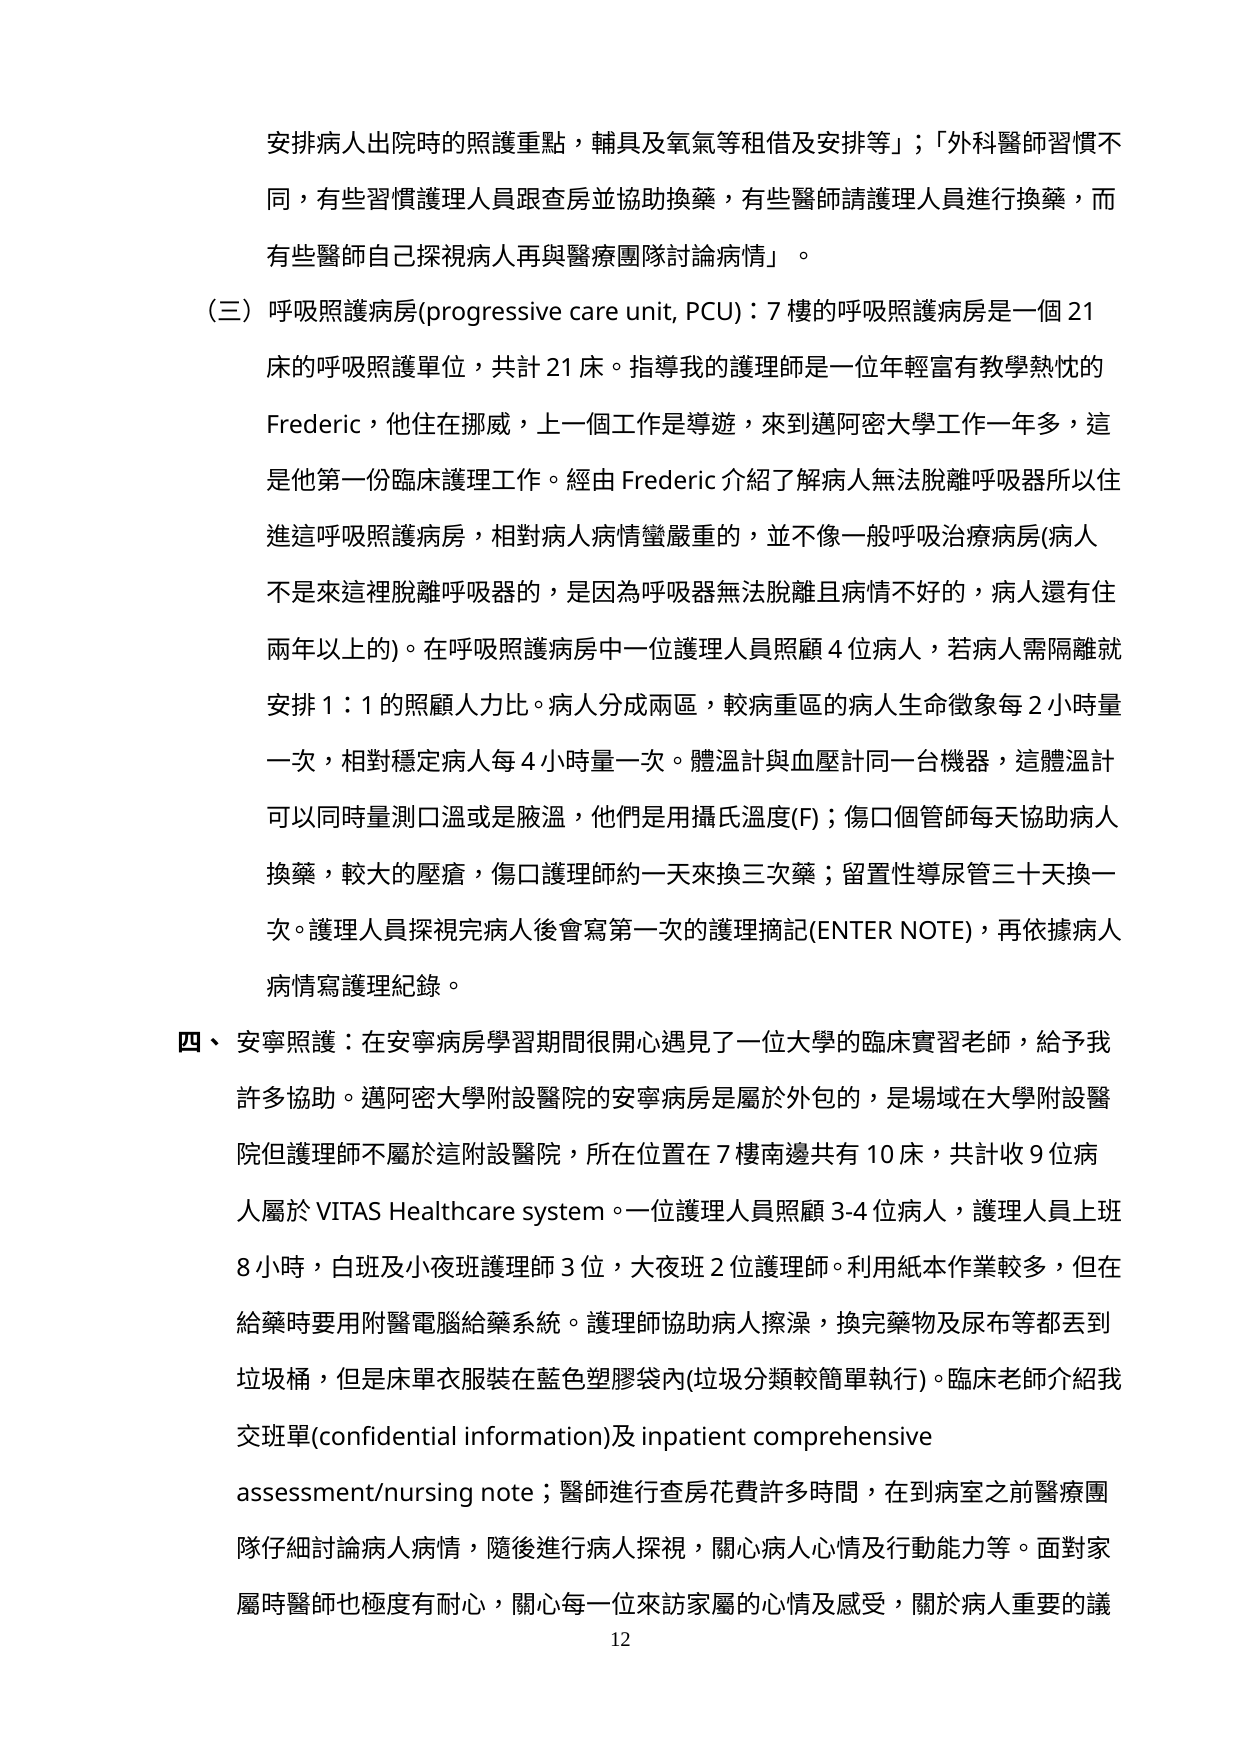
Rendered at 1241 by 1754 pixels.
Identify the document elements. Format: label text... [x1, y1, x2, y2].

list 安寧照護：在安寧病房學習期間很開心遇見了一位大學的臨床實習老師，給予我許多協助。邁阿密大學附設醫院的安寧病房是屬於外包的，是場域在大學附設醫院但護理師不屬於這附設醫院，所在位置在7樓南邊共有10床，共計收9位病人屬於VITAS Healthcare system。一位護理人員照顧3-4位病人，護理人員上班8小時，白班及小夜班護理師3位，大夜班2位護理師。利用紙本作業較多，但在給藥時要用附醫電腦給藥系統。護理師協助病人擦澡，換完藥物及尿布等都丟到垃圾桶，但是床單衣服裝在藍色塑膠袋內(垃圾分類較簡單執行)。臨床老師介紹我交班單(confidential information)及inpatient comprehensive assessment/nursing note；醫師進行查房花費許多時間，在到病室之前醫療團隊仔細討論病人病情，隨後進行病人探視，關心病人心情及行動能力等。面對家屬時醫師也極度有耐心，關心每一位來訪家屬的心情及感受，關於病人重要的議 [177, 1022, 1122, 1622]
list 呼吸照護病房(progressive care unit, PCU)：7 樓的呼吸照護病房是一個21床的呼吸照護單位，共計21床。指導我的護理師是一位年輕富有教學熱忱的Frederic，他住在挪威，上一個工作是導遊，來到邁阿密大學工作一年多，這是他第一份臨床護理工作。經由Frederic介紹了解病人無法脫離呼吸器所以住進這呼吸照護病房，相對病人病情蠻嚴重的，並不像一般呼吸治療病房(病人不是來這裡脫離呼吸器的，是因為呼吸器無法脫離且病情不好的，病人還有住兩年以上的)。在呼吸照護病房中一位護理人員照顧4位病人，若病人需隔離就安排1：1的照顧人力比。病人分成兩區，較病重區的病人生命徵象每2小時量一次，相對穩定病人每4小時量一次。體溫計與血壓計同一台機器，這體溫計可以同時量測口溫或是腋溫，他們是用攝氏溫度(F)；傷口個管師每天協助病人換藥，較大的壓瘡，傷口護理師約一天來換三次藥；留置性導尿管三十天換一次。護理人員探視完病人後會寫第一次的護理摘記(ENTER NOTE)，再依據病人病情寫護理紀錄。 [192, 291, 1122, 1003]
list 安排病人出院時的照護重點，輔具及氧氣等租借及安排等」；「外科醫師習慣不同，有些習慣護理人員跟查房並協助換藥，有些醫師請護理人員進行換藥，而有些醫師自己探視病人再與醫療團隊討論病情」。 [192, 123, 1122, 273]
